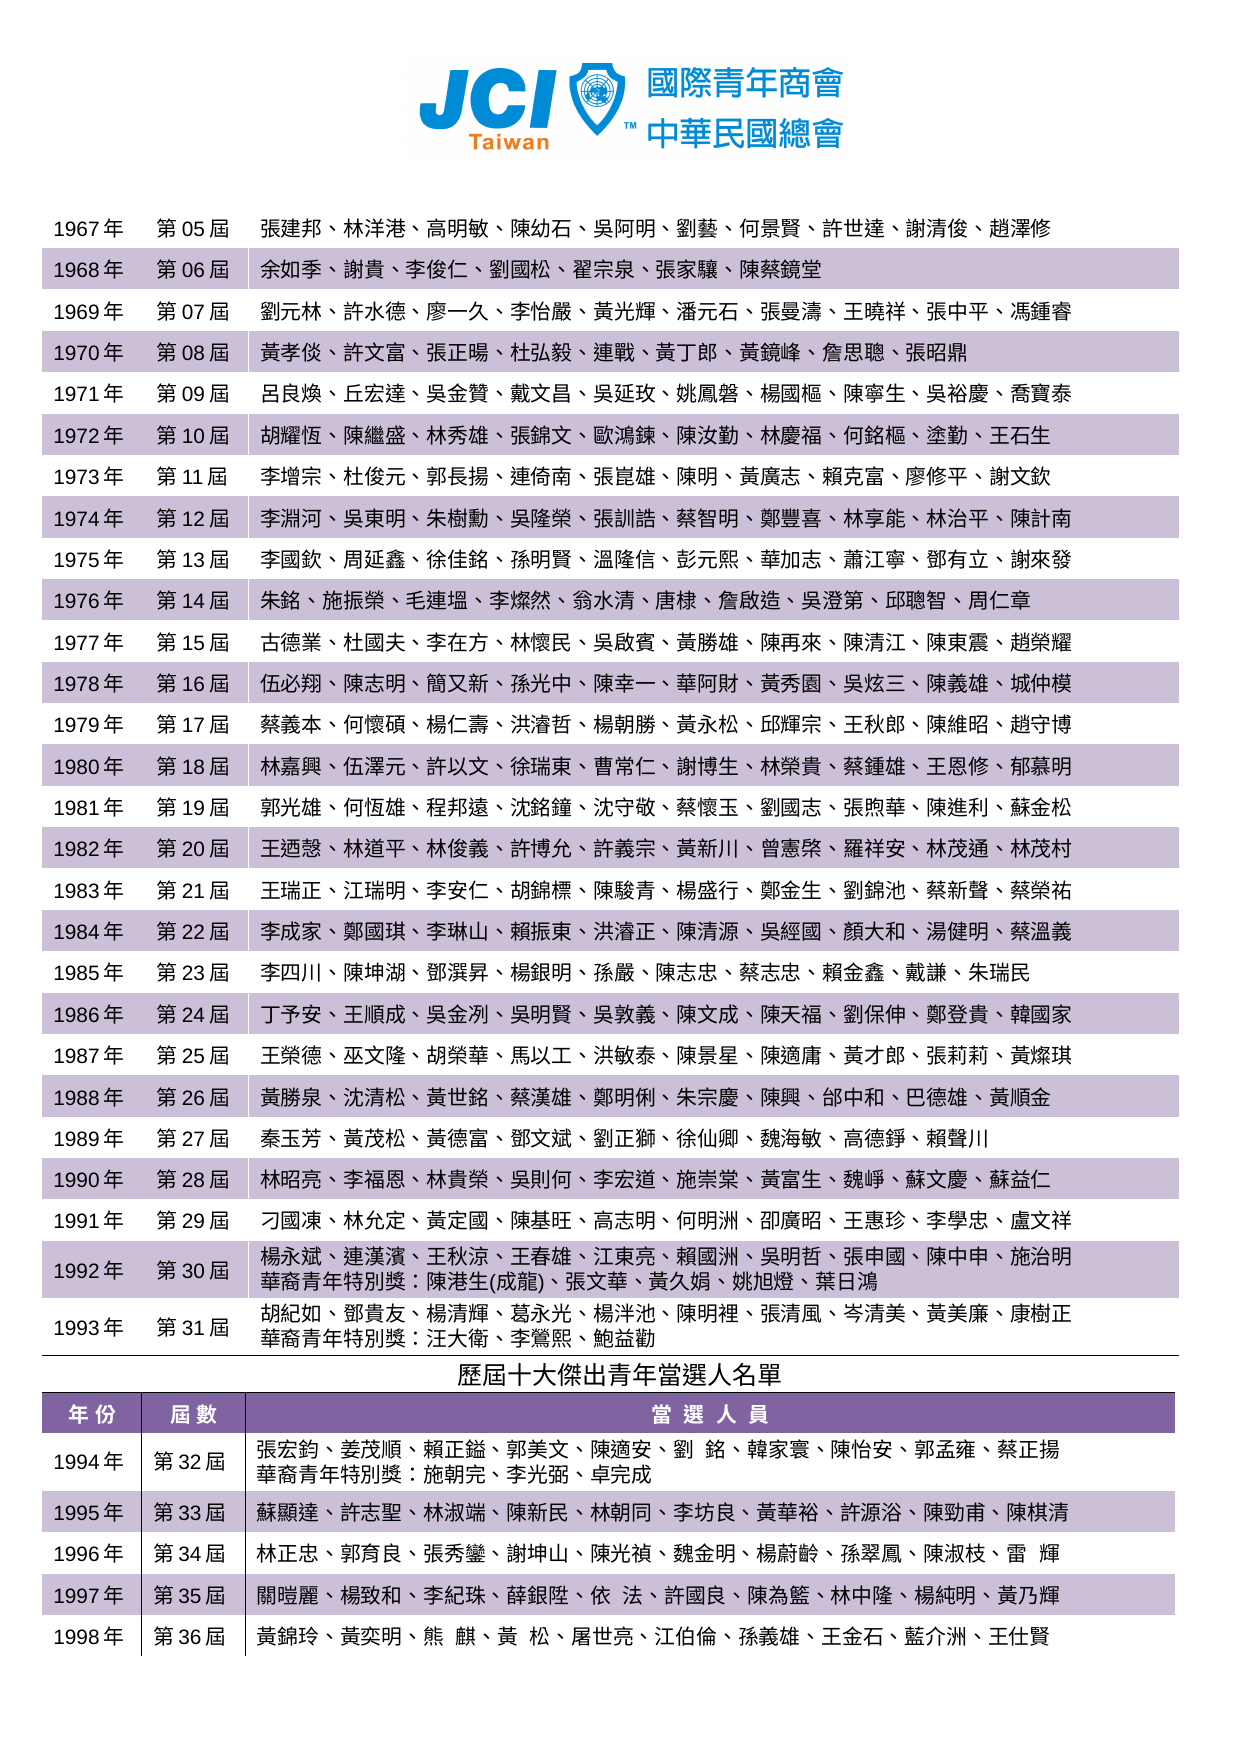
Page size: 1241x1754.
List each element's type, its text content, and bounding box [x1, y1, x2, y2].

table_cell 秦玉芳、黃茂松、黃德富、鄧文斌、劉正獅、徐仙卿、魏海敏、高德錚、賴聲川 [249, 1117, 1179, 1158]
table_cell 1986年 [42, 993, 145, 1034]
table_cell 第14屆 [145, 579, 248, 620]
table_cell 第30屆 [145, 1241, 248, 1298]
table_cell 1972年 [42, 414, 145, 455]
table_cell 胡紀如、鄧貴友、楊清輝、葛永光、楊泮池、陳明裡、張清風、岑清美、黃美廉、康樹正 華裔青年特別獎：汪大衛、李鶯熙、鮑益勸 [249, 1298, 1179, 1355]
table_cell 1983年 [42, 869, 145, 910]
table_cell 1973年 [42, 455, 145, 496]
table_cell 第29屆 [145, 1199, 248, 1241]
table_cell 李淵河、吳東明、朱樹勳、吳隆榮、張訓誥、蔡智明、鄭豐喜、林享能、林治平、陳計南 [249, 496, 1179, 538]
table_cell 第16屆 [145, 662, 248, 703]
table_cell 1971年 [42, 372, 145, 413]
table_cell 第08屆 [145, 331, 248, 372]
table_cell 第27屆 [145, 1117, 248, 1158]
table_cell 第32屆 [142, 1434, 245, 1491]
table_cell 1987年 [42, 1034, 145, 1075]
table_cell 李四川、陳坤湖、鄧潠昇、楊銀明、孫嚴、陳志忠、蔡志忠、賴金鑫、戴謙、朱瑞民 [249, 951, 1179, 992]
table_cell 1968年 [42, 248, 145, 289]
table_cell 第19屆 [145, 786, 248, 827]
table_cell 呂良煥、丘宏達、吳金贊、戴文昌、吳延玫、姚鳳磐、楊國樞、陳寧生、吳裕慶、喬寶泰 [249, 372, 1179, 413]
table_cell 第15屆 [145, 620, 248, 662]
table_cell 第12屆 [145, 496, 248, 538]
table_cell 張宏鈞、姜茂順、賴正鎰、郭美文、陳適安、劉 銘、韓家寰、陳怡安、郭孟雍、蔡正揚 華裔青年特別獎：施朝完、李光弼、卓完成 [246, 1434, 1175, 1491]
table_cell 1998年 [42, 1615, 141, 1656]
picture [403, 53, 849, 163]
table_cell 1967年 [42, 207, 145, 248]
table_cell 李成家、鄭國琪、李琳山、賴振東、洪濬正、陳清源、吳經國、顏大和、湯健明、蔡溫義 [249, 910, 1179, 951]
table_cell 1969年 [42, 290, 145, 331]
table_cell 胡耀恆、陳繼盛、林秀雄、張錦文、歐鴻鍊、陳汝勤、林慶福、何銘樞、塗勤、王石生 [249, 414, 1179, 455]
table_cell 李國欽、周延鑫、徐佳銘、孫明賢、溫隆信、彭元熙、華加志、蕭江寧、鄧有立、謝來發 [249, 538, 1179, 579]
table_cell 1975年 [42, 538, 145, 579]
table_cell 關暟麗、楊致和、李紀珠、薛銀陞、依 法、許國良、陳為籃、林中隆、楊純明、黃乃輝 [246, 1574, 1175, 1615]
table_cell 1985年 [42, 951, 145, 992]
table_cell 第18屆 [145, 744, 248, 786]
table_cell 丁予安、王順成、吳金冽、吳明賢、吳敦義、陳文成、陳天福、劉保伸、鄭登貴、韓國家 [249, 993, 1179, 1034]
text 歷屆十大傑出青年當選人名單 [53, 1356, 1187, 1392]
table_cell 刁國凍、林允定、黃定國、陳基旺、高志明、何明洲、卲廣昭、王惠珍、李學忠、盧文祥 [249, 1199, 1179, 1241]
table_cell 黃孝倓、許文富、張正暘、杜弘毅、連戰、黃丁郎、黃鏡峰、詹思聰、張昭鼎 [249, 331, 1179, 372]
table_cell 郭光雄、何恆雄、程邦遠、沈銘鐘、沈守敬、蔡懷玉、劉國志、張煦華、陳進利、蘇金松 [249, 786, 1179, 827]
table_cell 古德業、杜國夫、李在方、林懷民、吳啟賓、黃勝雄、陳再來、陳清江、陳東震、趙榮耀 [249, 620, 1179, 662]
table_cell 朱銘、施振榮、毛連塭、李燦然、翁水清、唐棣、詹啟造、吳澄第、邱聰智、周仁章 [249, 579, 1179, 620]
table_cell 1991年 [42, 1199, 145, 1241]
table_cell 王瑞正、江瑞明、李安仁、胡錦標、陳駿青、楊盛行、鄭金生、劉錦池、蔡新聲、蔡榮祐 [249, 869, 1179, 910]
table_cell 黃錦玲、黃奕明、熊 麒、黃 松、屠世亮、江伯倫、孫義雄、王金石、藍介洲、王仕賢 [246, 1615, 1175, 1656]
table_cell 蔡義本、何懷碩、楊仁壽、洪濬哲、楊朝勝、黃永松、邱輝宗、王秋郎、陳維昭、趙守博 [249, 703, 1179, 744]
table_cell 1982年 [42, 827, 145, 868]
table_cell 第28屆 [145, 1158, 248, 1199]
table_header 屆 數 [142, 1393, 245, 1433]
table_cell 1996年 [42, 1532, 141, 1573]
table_cell 第06屆 [145, 248, 248, 289]
table_cell 伍必翔、陳志明、簡又新、孫光中、陳幸一、華阿財、黃秀園、吳炫三、陳義雄、城仲模 [249, 662, 1179, 703]
table_cell 第11屆 [145, 455, 248, 496]
table_cell 第05屆 [145, 207, 248, 248]
table_cell 1980年 [42, 744, 145, 786]
table_cell 1978年 [42, 662, 145, 703]
table_cell 1997年 [42, 1574, 141, 1615]
table_cell 黃勝泉、沈清松、黃世銘、蔡漢雄、鄭明俐、朱宗慶、陳興、邰中和、巴德雄、黃順金 [249, 1075, 1179, 1117]
table_cell 劉元林、許水德、廖一久、李怡嚴、黃光輝、潘元石、張曼濤、王曉祥、張中平、馮鍾睿 [249, 290, 1179, 331]
table_cell 第07屆 [145, 290, 248, 331]
table_cell 張建邦、林洋港、高明敏、陳幼石、吳阿明、劉藝、何景賢、許世達、謝清俊、趙澤修 [249, 207, 1179, 248]
table_cell 第13屆 [145, 538, 248, 579]
table_cell 第10屆 [145, 414, 248, 455]
table_cell 1995年 [42, 1491, 141, 1532]
table_cell 林嘉興、伍澤元、許以文、徐瑞東、曹常仁、謝博生、林榮貴、蔡鍾雄、王恩修、郁慕明 [249, 744, 1179, 786]
table_cell 1988年 [42, 1075, 145, 1117]
table_cell 1984年 [42, 910, 145, 951]
table_cell 王迺愨、林道平、林俊義、許博允、許義宗、黃新川、曾憲棨、羅祥安、林茂通、林茂村 [249, 827, 1179, 868]
table_cell 王榮德、巫文隆、胡榮華、馬以工、洪敏泰、陳景星、陳適庸、黃才郎、張莉莉、黃燦琪 [249, 1034, 1179, 1075]
table_cell 林昭亮、李福恩、林貴榮、吳則何、李宏道、施崇棠、黃富生、魏崢、蘇文慶、蘇益仁 [249, 1158, 1179, 1199]
table_cell 1976年 [42, 579, 145, 620]
table_cell 1989年 [42, 1117, 145, 1158]
table_cell 第17屆 [145, 703, 248, 744]
table_cell 第33屆 [142, 1491, 245, 1532]
table_cell 第31屆 [145, 1298, 248, 1355]
table_cell 第09屆 [145, 372, 248, 413]
table_cell 余如季、謝貴、李俊仁、劉國松、翟宗泉、張家驤、陳蔡鏡堂 [249, 248, 1179, 289]
table_cell 1970年 [42, 331, 145, 372]
table_cell 第35屆 [142, 1574, 245, 1615]
table_cell 楊永斌、連漢濱、王秋涼、王春雄、江東亮、賴國洲、吳明哲、張申國、陳中申、施治明 華裔青年特別獎：陳港生(成龍)、張文華、黃久娟、姚旭燈、葉日鴻 [249, 1241, 1179, 1298]
table_cell 第26屆 [145, 1075, 248, 1117]
table_cell 第21屆 [145, 869, 248, 910]
table_cell 林正忠、郭育良、張秀鑾、謝坤山、陳光禎、魏金明、楊蔚齡、孫翠鳳、陳淑枝、雷 輝 [246, 1532, 1175, 1573]
table_cell 第34屆 [142, 1532, 245, 1573]
table_cell 1979年 [42, 703, 145, 744]
table_cell 1994年 [42, 1434, 141, 1491]
table_cell 第23屆 [145, 951, 248, 992]
table_cell 1974年 [42, 496, 145, 538]
table_cell 李增宗、杜俊元、郭長揚、連倚南、張崑雄、陳明、黃廣志、賴克富、廖修平、謝文欽 [249, 455, 1179, 496]
table_cell 1981年 [42, 786, 145, 827]
table_cell 第20屆 [145, 827, 248, 868]
table_cell 1992年 [42, 1241, 145, 1298]
table_header 年 份 [42, 1393, 141, 1433]
table_cell 1990年 [42, 1158, 145, 1199]
table_cell 第25屆 [145, 1034, 248, 1075]
table_cell 第36屆 [142, 1615, 245, 1656]
table_cell 第22屆 [145, 910, 248, 951]
table_cell 1993年 [42, 1298, 145, 1355]
table_cell 1977年 [42, 620, 145, 662]
table_header 當 選 人 員 [246, 1393, 1175, 1433]
table_cell 第24屆 [145, 993, 248, 1034]
table_cell 蘇顯達、許志聖、林淑端、陳新民、林朝同、李坊良、黃華裕、許源浴、陳勁甫、陳棋清 [246, 1491, 1175, 1532]
